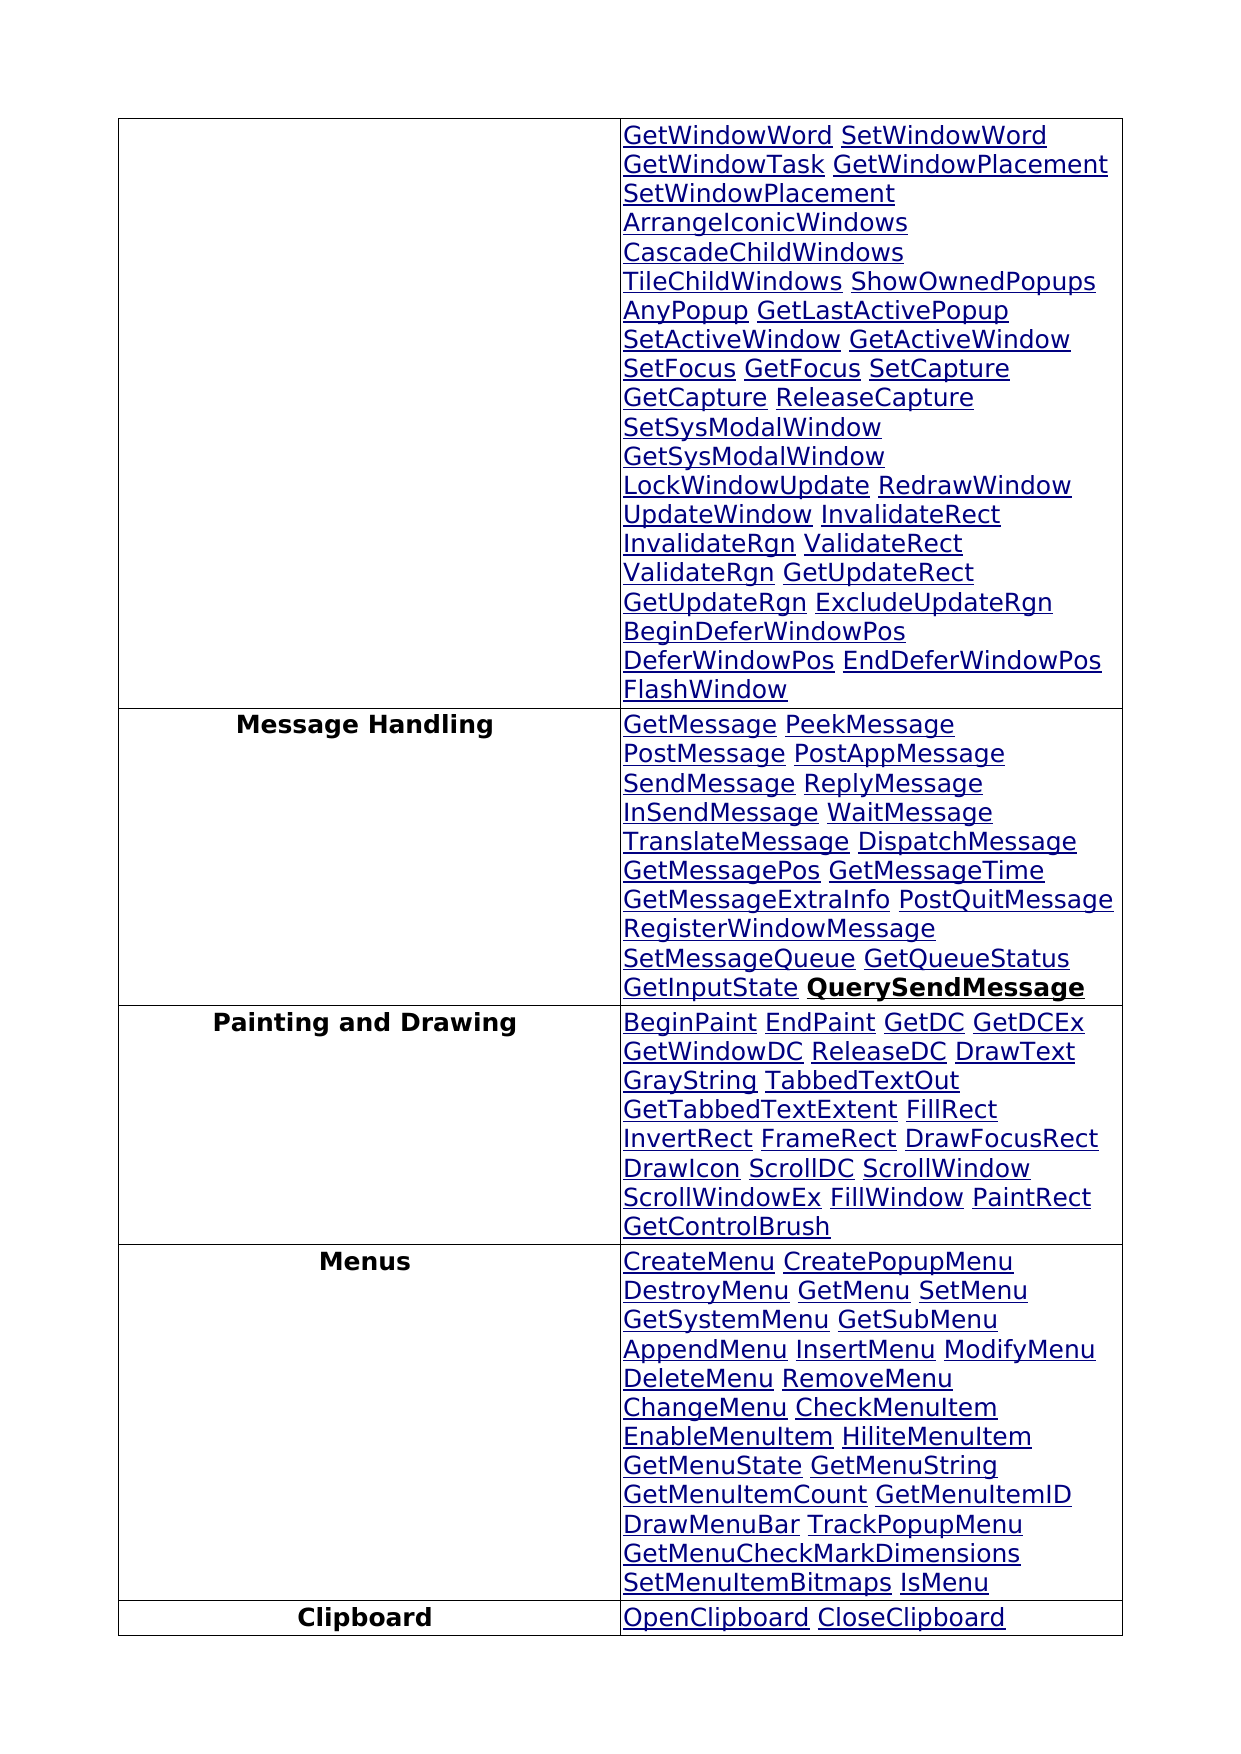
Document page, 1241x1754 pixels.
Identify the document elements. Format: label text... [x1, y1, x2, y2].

table_cell OpenClipboard CloseClipboard [621, 1601, 1122, 1635]
table_cell Clipboard [119, 1601, 620, 1635]
table_cell Menus [119, 1245, 620, 1600]
table_cell [119, 119, 620, 707]
table_cell GetMessage PeekMessage PostMessage PostAppMessage SendMessage ReplyMessage InSendMessage WaitMessage TranslateMessage DispatchMessage GetMessagePos GetMessageTime GetMessageExtraInfo PostQuitMessage RegisterWindowMessage SetMessageQueue GetQueueStatus GetInputState QuerySendMessage [621, 709, 1122, 1005]
table_cell BeginPaint EndPaint GetDC GetDCEx GetWindowDC ReleaseDC DrawText GrayString TabbedTextOut GetTabbedTextExtent FillRect InvertRect FrameRect DrawFocusRect DrawIcon ScrollDC ScrollWindow ScrollWindowEx FillWindow PaintRect GetControlBrush [621, 1006, 1122, 1244]
table_cell Message Handling [119, 709, 620, 1005]
table_cell CreateMenu CreatePopupMenu DestroyMenu GetMenu SetMenu GetSystemMenu GetSubMenu AppendMenu InsertMenu ModifyMenu DeleteMenu RemoveMenu ChangeMenu CheckMenuItem EnableMenuItem HiliteMenuItem GetMenuState GetMenuString GetMenuItemCount GetMenuItemID DrawMenuBar TrackPopupMenu GetMenuCheckMarkDimensions SetMenuItemBitmaps IsMenu [621, 1245, 1122, 1600]
table_cell Painting and Drawing [119, 1006, 620, 1244]
table_cell GetWindowWord SetWindowWord GetWindowTask GetWindowPlacement SetWindowPlacement ArrangeIconicWindows CascadeChildWindows TileChildWindows ShowOwnedPopups AnyPopup GetLastActivePopup SetActiveWindow GetActiveWindow SetFocus GetFocus SetCapture GetCapture ReleaseCapture SetSysModalWindow GetSysModalWindow LockWindowUpdate RedrawWindow UpdateWindow InvalidateRect InvalidateRgn ValidateRect ValidateRgn GetUpdateRect GetUpdateRgn ExcludeUpdateRgn BeginDeferWindowPos DeferWindowPos EndDeferWindowPos FlashWindow [621, 119, 1122, 707]
